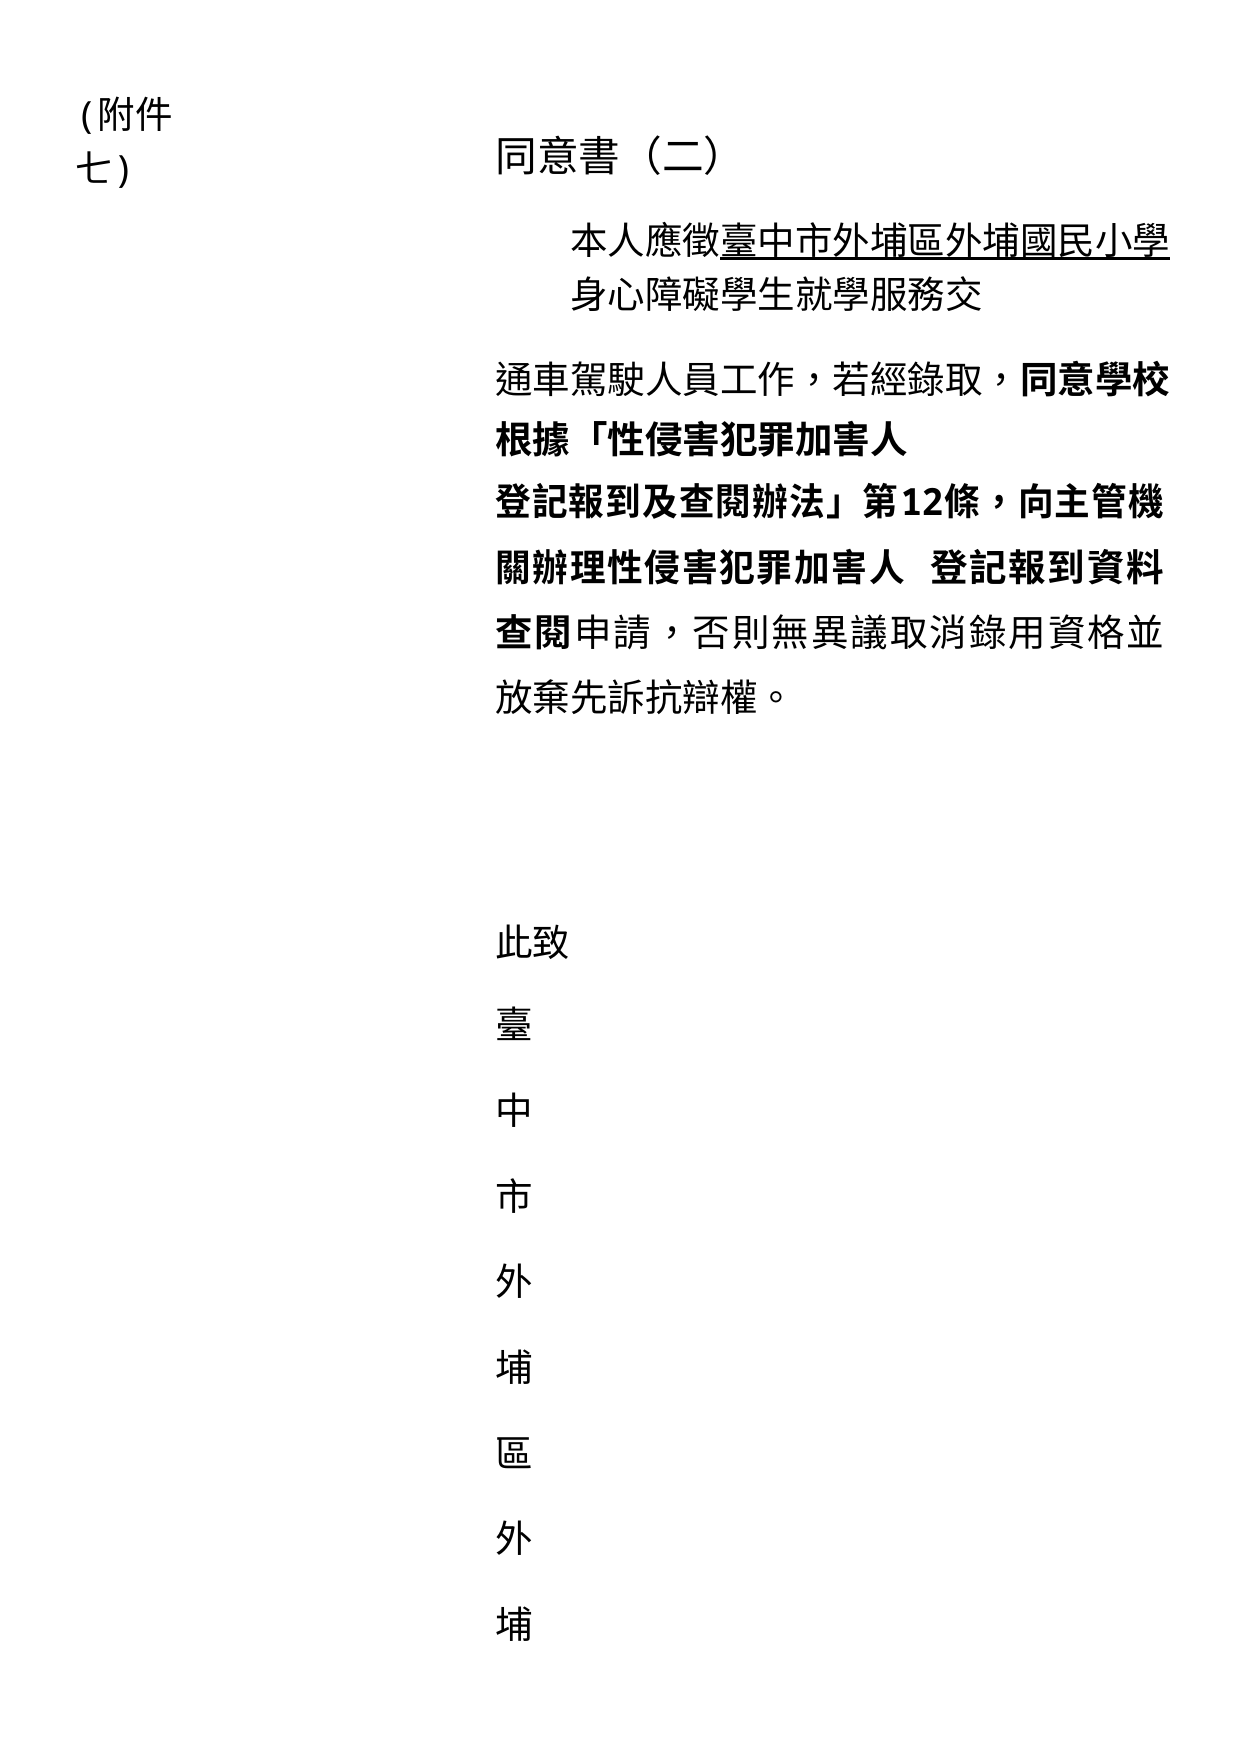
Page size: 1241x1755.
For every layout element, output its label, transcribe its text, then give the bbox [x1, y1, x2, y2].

text 臺中市外埔區外埔國民小學立切結書人： [495, 995, 526, 1649]
text 此致 [495, 912, 1195, 967]
text 通車駕駛人員工作，若經錄取，同意學校根據「性侵害犯罪加害人 [495, 346, 1195, 465]
text 本人應徵臺中市外埔區外埔國民小學身心障礙學生就學服務交 [570, 211, 1195, 319]
text 登記報到及查閱辦法」第12條，向主管機關辦理性侵害犯罪加害人 登記報到資料查閱申請，否則無異議取消錄用資格並放棄先訴抗辯權。 [495, 472, 1164, 722]
text 臺中市外埔區外埔國民小學立切結書人： [501, 1440, 526, 1466]
subtitle 同意書（二） [495, 123, 1195, 184]
text (附件七) [75, 85, 229, 194]
